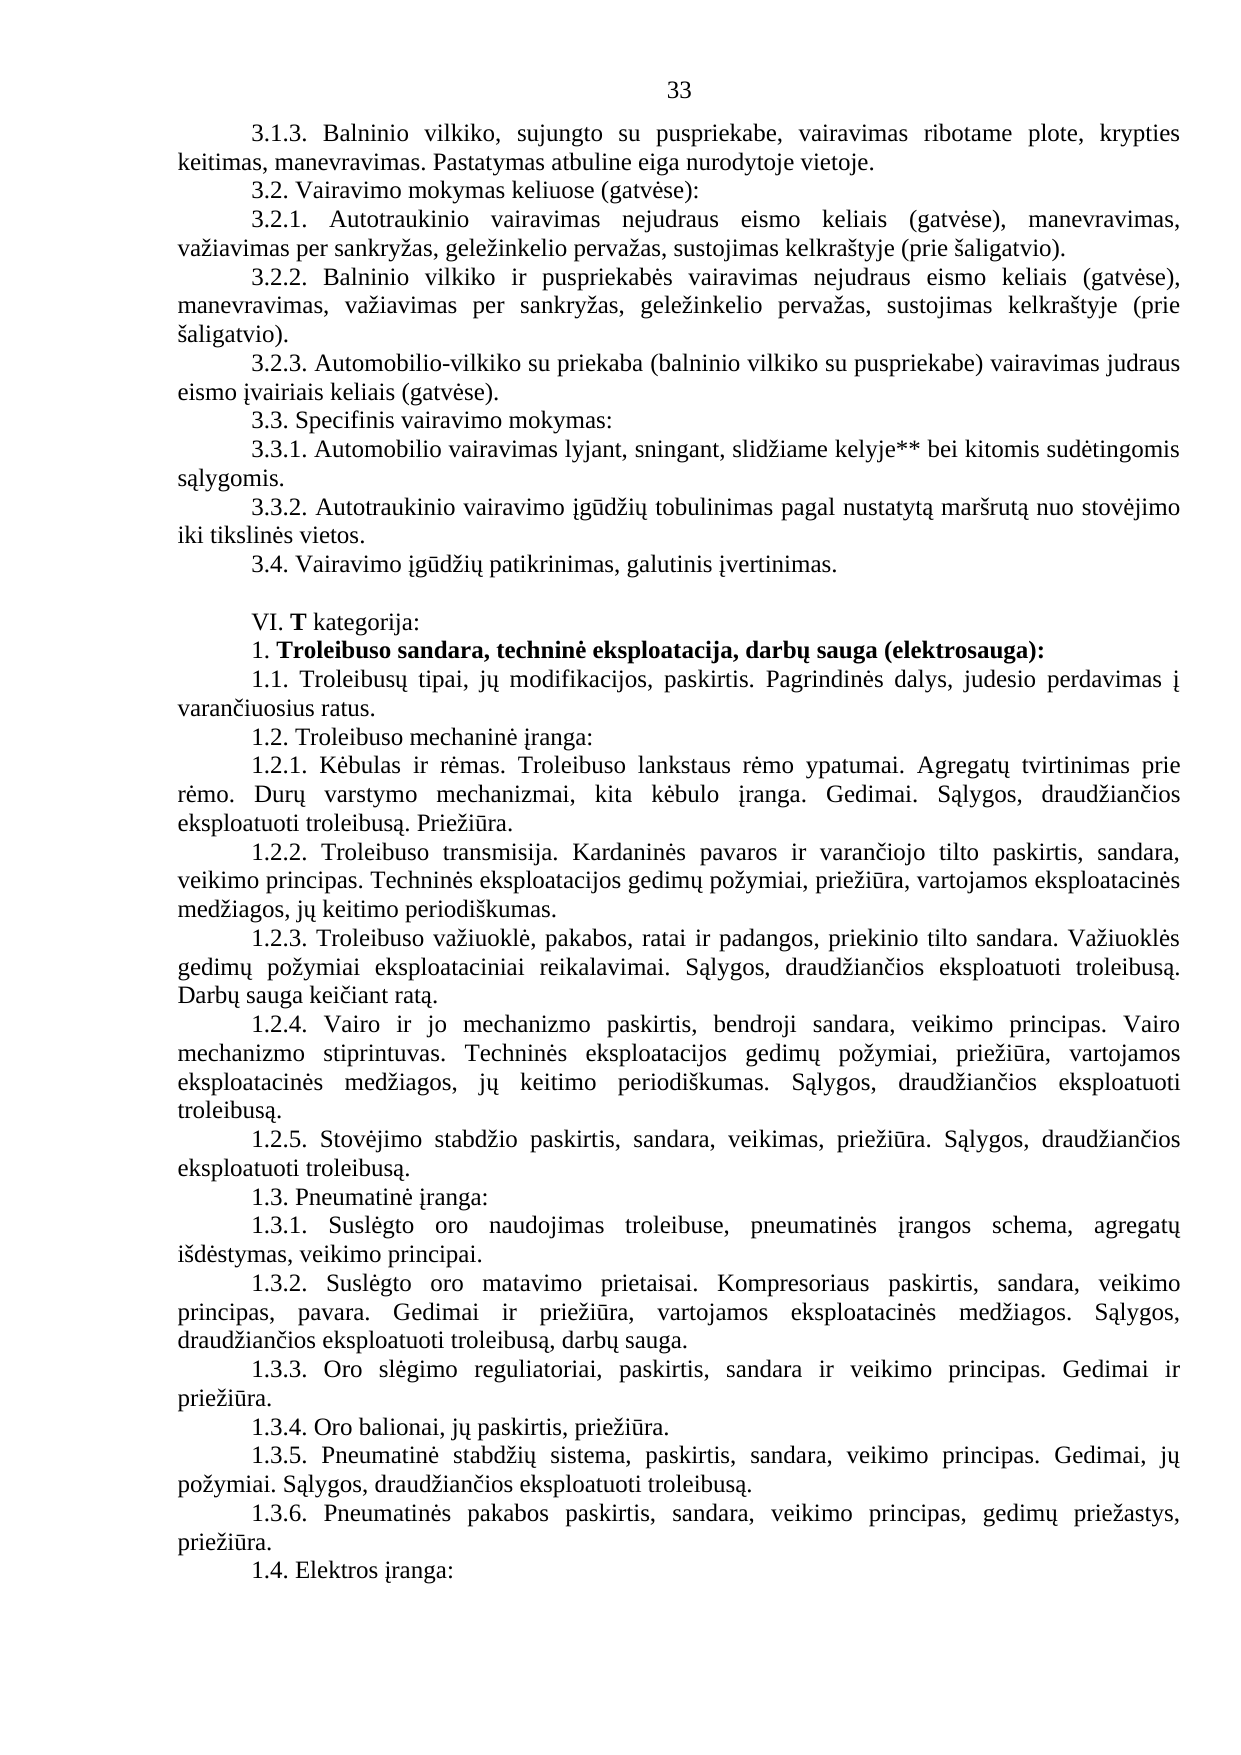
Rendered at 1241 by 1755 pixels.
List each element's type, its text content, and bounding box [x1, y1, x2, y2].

text 3.2.1. Autotraukinio vairavimas nejudraus eismo keliais (gatvėse), manevravimas, važiavimas per sankryžas, geležinkelio pervažas, sustojimas kelkraštyje (prie šaligatvio). [177, 204, 1181, 262]
text 1.2.5. Stovėjimo stabdžio paskirtis, sandara, veikimas, priežiūra. Sąlygos, draudžiančios eksploatuoti troleibusą. [177, 1124, 1181, 1182]
text 3.4. Vairavimo įgūdžių patikrinimas, galutinis įvertinimas. [177, 549, 1181, 578]
text 3.2. Vairavimo mokymas keliuose (gatvėse): [177, 176, 1181, 204]
text 3.3. Specifinis vairavimo mokymas: [177, 406, 1181, 434]
text 3.3.2. Autotraukinio vairavimo įgūdžių tobulinimas pagal nustatytą maršrutą nuo stovėjimo iki tikslinės vietos. [177, 492, 1181, 549]
text VI. T kategorija: [177, 607, 1181, 636]
text 1.2.2. Troleibuso transmisija. Kardaninės pavaros ir varančiojo tilto paskirtis, sandara, veikimo principas. Techninės eksploatacijos gedimų požymiai, priežiūra, vartojamos eksploatacinės medžiagos, jų keitimo periodiškumas. [177, 837, 1181, 923]
text 1.3. Pneumatinė įranga: [177, 1182, 1181, 1211]
text 1.2.3. Troleibuso važiuoklė, pakabos, ratai ir padangos, priekinio tilto sandara. Važiuoklės gedimų požymiai eksploataciniai reikalavimai. Sąlygos, draudžiančios eksploatuoti troleibusą. Darbų sauga keičiant ratą. [177, 923, 1181, 1009]
text 1.3.4. Oro balionai, jų paskirtis, priežiūra. [177, 1412, 1181, 1441]
text 3.3.1. Automobilio vairavimas lyjant, sningant, slidžiame kelyje** bei kitomis sudėtingomis sąlygomis. [177, 434, 1181, 492]
text 1.3.6. Pneumatinės pakabos paskirtis, sandara, veikimo principas, gedimų priežastys, priežiūra. [177, 1498, 1181, 1556]
text 1.1. Troleibusų tipai, jų modifikacijos, paskirtis. Pagrindinės dalys, judesio perdavimas į varančiuosius ratus. [177, 664, 1181, 722]
text 1.3.2. Suslėgto oro matavimo prietaisai. Kompresoriaus paskirtis, sandara, veikimo principas, pavara. Gedimai ir priežiūra, vartojamos eksploatacinės medžiagos. Sąlygos, draudžiančios eksploatuoti troleibusą, darbų sauga. [177, 1268, 1181, 1354]
text 3.2.3. Automobilio-vilkiko su priekaba (balninio vilkiko su puspriekabe) vairavimas judraus eismo įvairiais keliais (gatvėse). [177, 348, 1181, 406]
text 1.3.5. Pneumatinė stabdžių sistema, paskirtis, sandara, veikimo principas. Gedimai, jų požymiai. Sąlygos, draudžiančios eksploatuoti troleibusą. [177, 1441, 1181, 1498]
text 1.2. Troleibuso mechaninė įranga: [177, 722, 1181, 751]
text 1.2.4. Vairo ir jo mechanizmo paskirtis, bendroji sandara, veikimo principas. Vairo mechanizmo stiprintuvas. Techninės eksploatacijos gedimų požymiai, priežiūra, vartojamos eksploatacinės medžiagos, jų keitimo periodiškumas. Sąlygos, draudžiančios eksploatuoti troleibusą. [177, 1009, 1181, 1124]
text 1. Troleibuso sandara, techninė eksploatacija, darbų sauga (elektrosauga): [177, 636, 1181, 664]
text 1.3.3. Oro slėgimo reguliatoriai, paskirtis, sandara ir veikimo principas. Gedimai ir priežiūra. [177, 1354, 1181, 1412]
text 3.1.3. Balninio vilkiko, sujungto su puspriekabe, vairavimas ribotame plote, krypties keitimas, manevravimas. Pastatymas atbuline eiga nurodytoje vietoje. [177, 118, 1181, 176]
text 3.2.2. Balninio vilkiko ir puspriekabės vairavimas nejudraus eismo keliais (gatvėse), manevravimas, važiavimas per sankryžas, geležinkelio pervažas, sustojimas kelkraštyje (prie šaligatvio). [177, 262, 1181, 348]
text 1.2.1. Kėbulas ir rėmas. Troleibuso lankstaus rėmo ypatumai. Agregatų tvirtinimas prie rėmo. Durų varstymo mechanizmai, kita kėbulo įranga. Gedimai. Sąlygos, draudžiančios eksploatuoti troleibusą. Priežiūra. [177, 751, 1181, 837]
text 1.3.1. Suslėgto oro naudojimas troleibuse, pneumatinės įrangos schema, agregatų išdėstymas, veikimo principai. [177, 1211, 1181, 1268]
text 1.4. Elektros įranga: [177, 1556, 1181, 1584]
